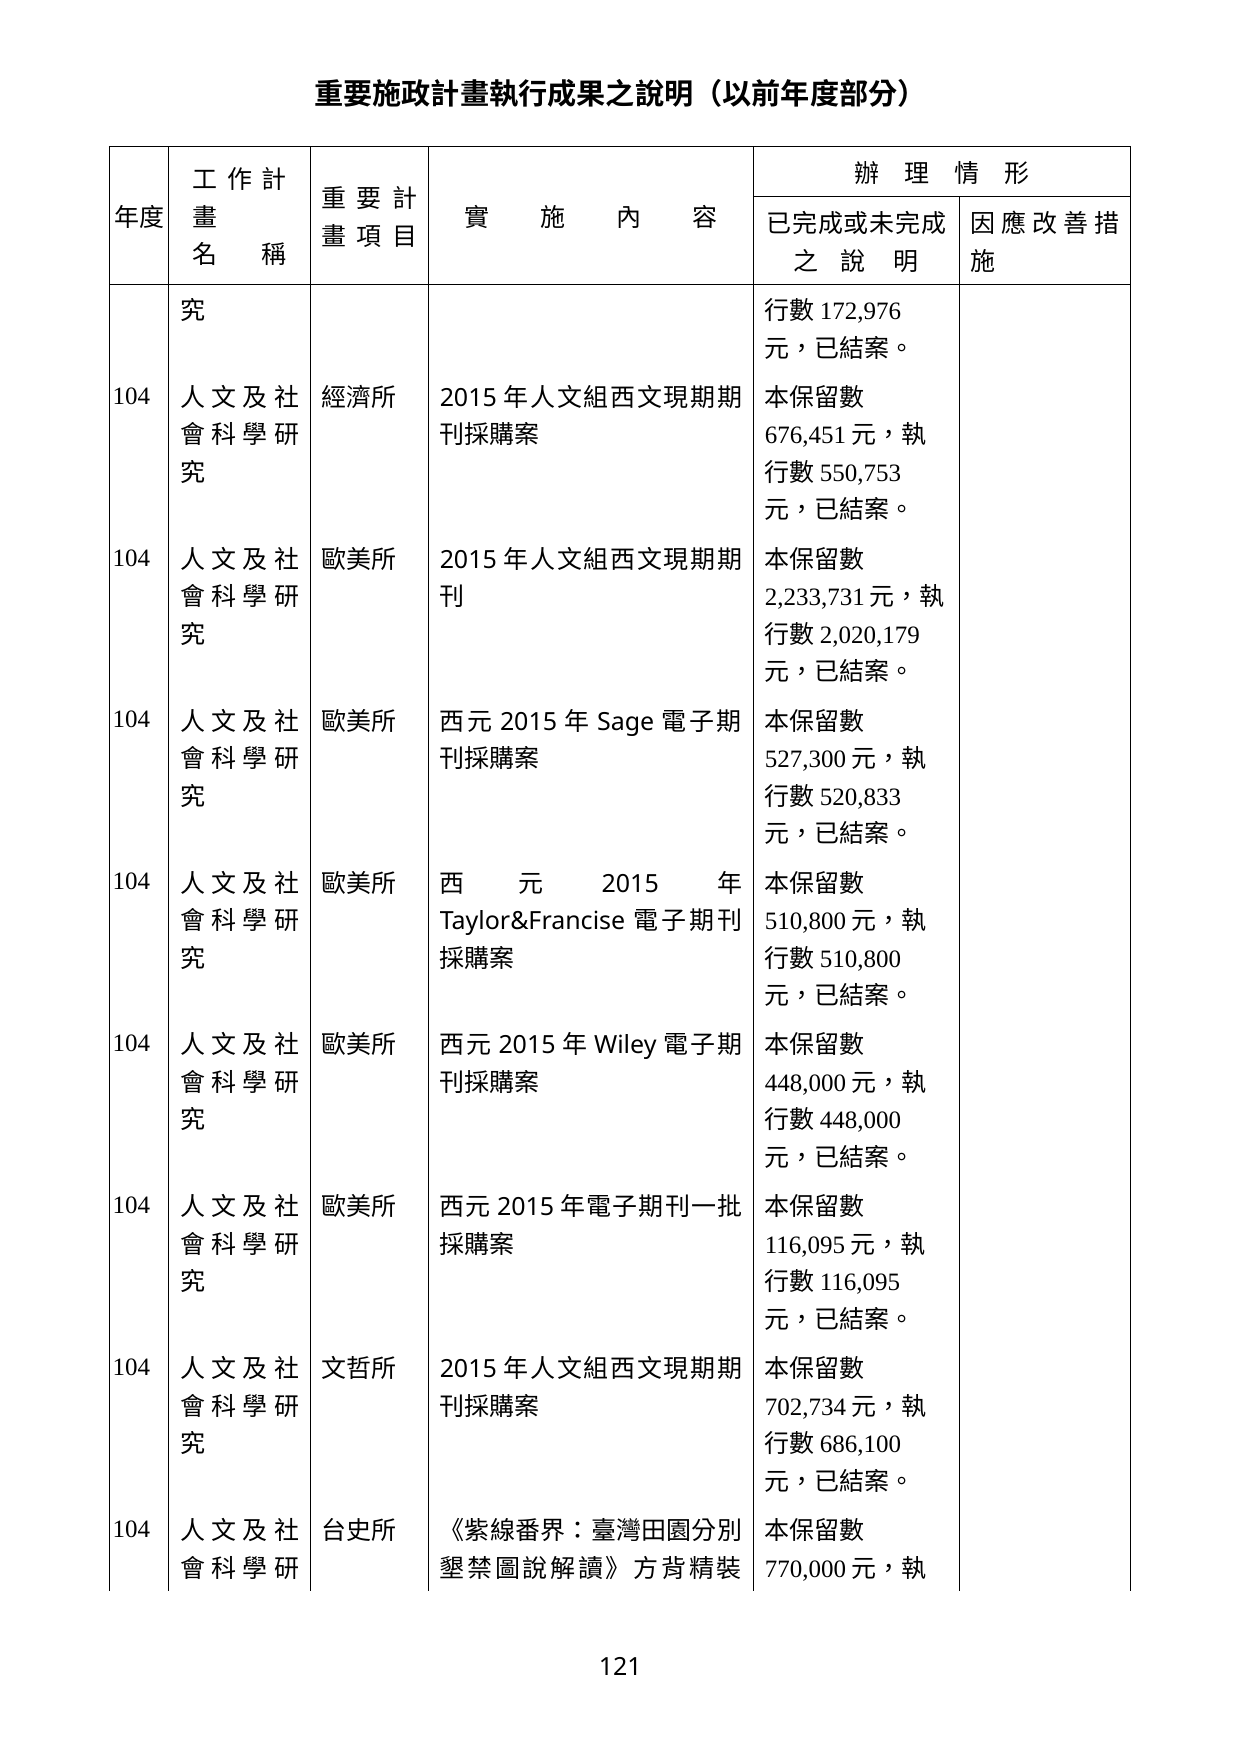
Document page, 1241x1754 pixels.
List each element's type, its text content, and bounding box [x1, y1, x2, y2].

table_header 年度 [110, 147, 168, 284]
table_cell [960, 857, 1130, 1018]
table_cell [960, 533, 1130, 695]
table_cell 因應改善措施 [960, 197, 1130, 284]
table_cell [311, 285, 428, 371]
table_cell 本保留數770,000元，執 [754, 1504, 959, 1591]
table_cell [960, 371, 1130, 533]
table_cell 人文及社會科學研究 [169, 371, 310, 533]
table_cell 本保留數702,734元，執行數686,100元，已結案。 [754, 1342, 959, 1504]
table_cell 人文及社會科學研究 [169, 533, 310, 695]
table_cell 本保留數448,000元，執行數448,000元，已結案。 [754, 1019, 959, 1180]
table_cell 歐美所 [311, 1019, 428, 1180]
table_cell 104 [110, 1019, 168, 1180]
table_header 辦理情形 [754, 147, 1130, 196]
table_cell [960, 1180, 1130, 1342]
table_cell 2015年人文組西文現期期刊 [429, 533, 753, 695]
table_header 重要計畫項目 [311, 147, 428, 284]
table_cell 2015年人文組西文現期期刊採購案 [429, 1342, 753, 1504]
table_cell 西元2015年Taylor&Francise電子期刊採購案 [429, 857, 753, 1018]
table_cell 行數172,976元，已結案。 [754, 285, 959, 371]
table_cell 歐美所 [311, 695, 428, 857]
table_cell 人文及社會科學研究 [169, 857, 310, 1018]
table_cell 本保留數2,233,731元，執行數2,020,179元，已結案。 [754, 533, 959, 695]
table_cell [960, 695, 1130, 857]
table_cell 究 [169, 285, 310, 371]
table_cell 西元2015年Wiley電子期刊採購案 [429, 1019, 753, 1180]
table_cell 人文及社會科學研究 [169, 1019, 310, 1180]
table_cell 歐美所 [311, 857, 428, 1018]
table_cell [960, 1019, 1130, 1180]
table_cell 104 [110, 1342, 168, 1504]
table_header 實施內容 [429, 147, 753, 284]
table_cell 人文及社會科學研究 [169, 1180, 310, 1342]
table_cell 人文及社會科學研究 [169, 1342, 310, 1504]
table_cell [960, 285, 1130, 371]
table_cell 104 [110, 1180, 168, 1342]
table_cell 人文及社會科學研 [169, 1504, 310, 1591]
table_cell 本保留數510,800元，執行數510,800元，已結案。 [754, 857, 959, 1018]
table_cell 104 [110, 533, 168, 695]
table_cell 《紫線番界：臺灣田園分別墾禁圖說解讀》方背精裝 [429, 1504, 753, 1591]
table_cell 文哲所 [311, 1342, 428, 1504]
table_cell 104 [110, 857, 168, 1018]
table_cell 本保留數527,300元，執行數520,833元，已結案。 [754, 695, 959, 857]
table_cell [110, 285, 168, 371]
table_cell 西元2015年Sage電子期刊採購案 [429, 695, 753, 857]
table_cell 本保留數116,095元，執行數116,095元，已結案。 [754, 1180, 959, 1342]
table_cell [960, 1342, 1130, 1504]
table_cell 西元2015年電子期刊一批採購案 [429, 1180, 753, 1342]
table_cell 經濟所 [311, 371, 428, 533]
table_header 工作計畫 名稱 [169, 147, 310, 284]
table_cell 104 [110, 371, 168, 533]
table_cell 本保留數676,451元，執行數550,753元，已結案。 [754, 371, 959, 533]
table_cell [960, 1504, 1130, 1591]
table_cell 台史所 [311, 1504, 428, 1591]
table_cell 已完成或未完成 之 說 明 [754, 197, 959, 284]
table_cell 104 [110, 695, 168, 857]
table_cell 歐美所 [311, 533, 428, 695]
table_cell 歐美所 [311, 1180, 428, 1342]
table_cell 人文及社會科學研究 [169, 695, 310, 857]
table_cell [429, 285, 753, 371]
table_cell 2015年人文組西文現期期刊採購案 [429, 371, 753, 533]
table_cell 104 [110, 1504, 168, 1591]
